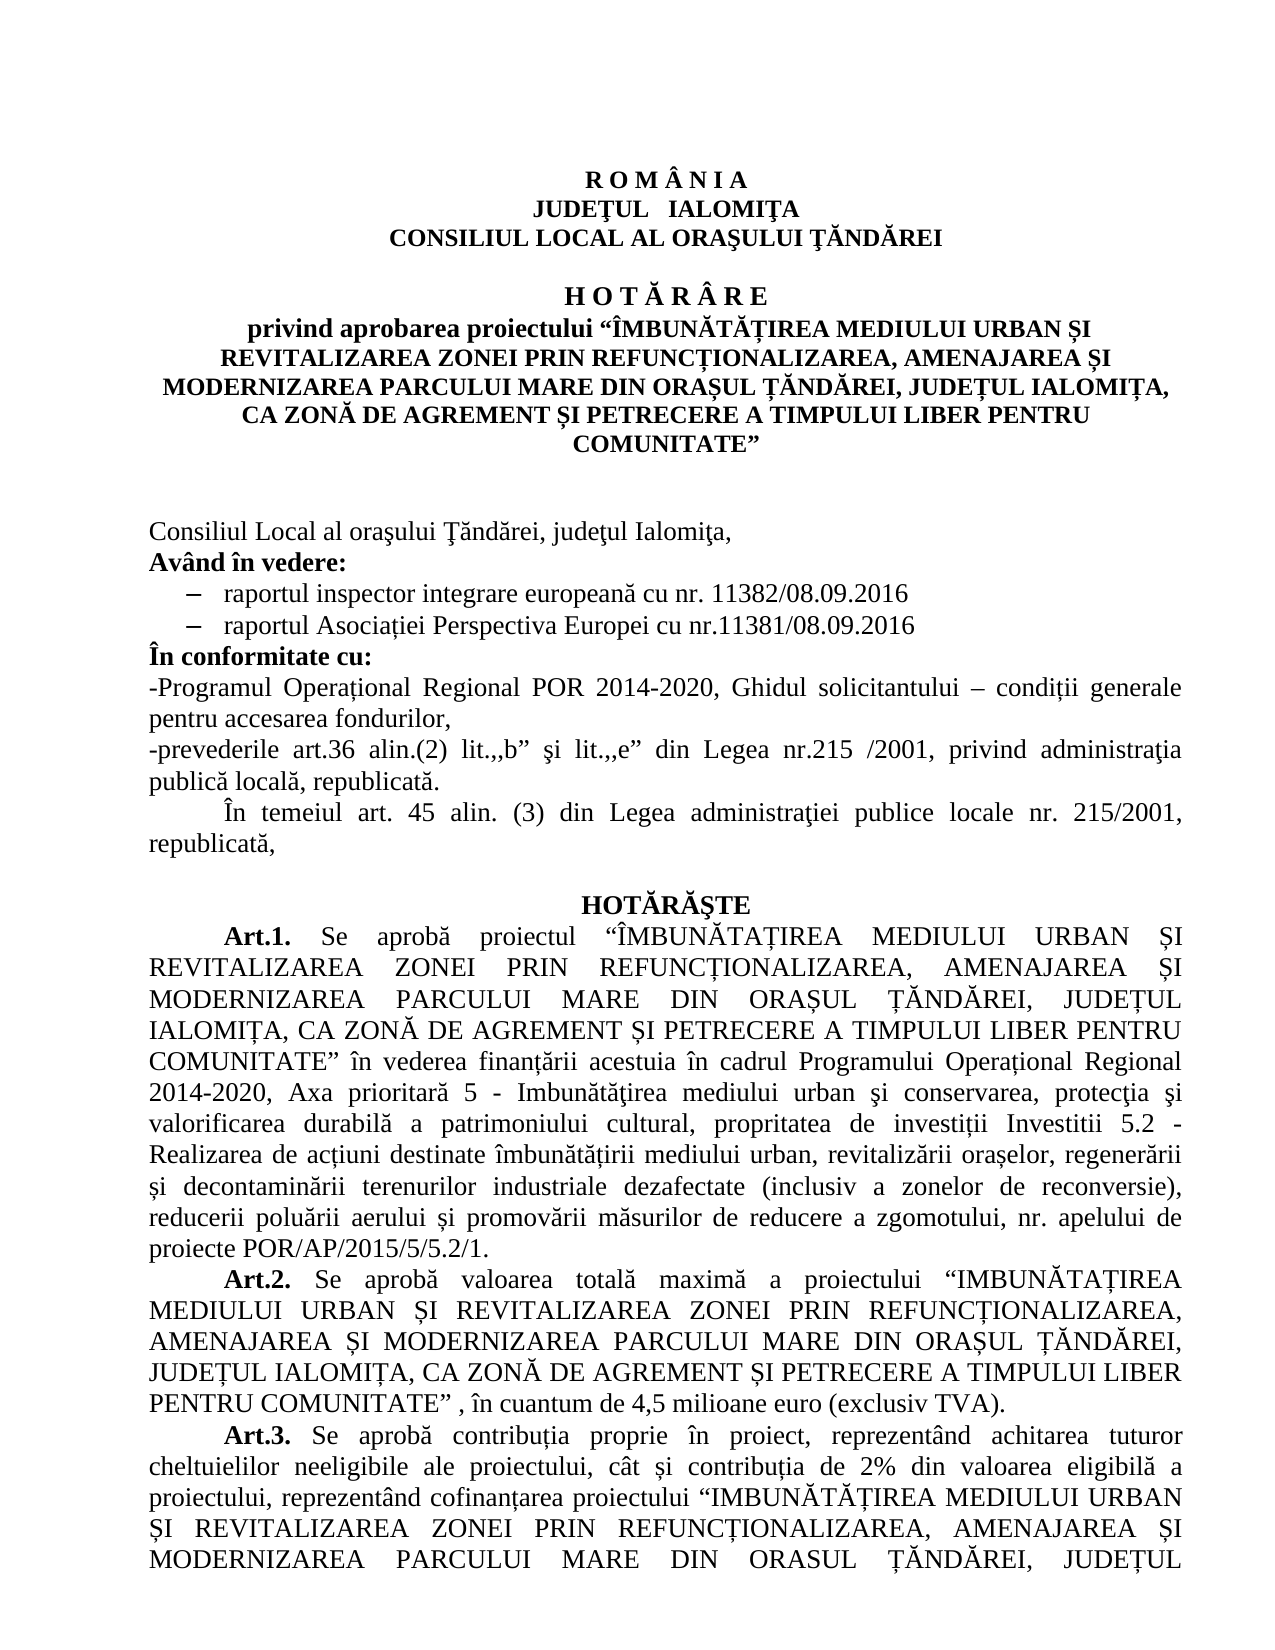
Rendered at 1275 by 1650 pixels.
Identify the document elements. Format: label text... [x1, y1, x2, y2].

text privind aprobarea proiectului “ÎMBUNĂTĂȚIREA MEDIULUI URBAN ȘI REVITALIZAREA ZONEI PRIN REFUNCȚIONALIZAREA, AMENAJAREA ȘI MODERNIZAREA PARCULUI MARE DIN ORAȘUL ȚĂNDĂREI, JUDEȚUL IALOMIȚA, CA ZONĂ DE AGREMENT ȘI PETRECERE A TIMPULUI LIBER PENTRU COMUNITATE” [148, 312, 1183, 458]
subtitle H O T Ă R Â R E [148, 281, 1183, 312]
text În temeiul art. 45 alin. (3) din Legea administraţiei publice locale nr. 215/2001, republicată, [148, 796, 1183, 858]
list raportul Asociației Perspectiva Europei cu nr.11381/08.09.2016 [186, 609, 1183, 640]
text În conformitate cu: [148, 640, 1183, 671]
title R O M Â N I A [148, 166, 1183, 194]
list raportul inspector integrare europeană cu nr. 11382/08.09.2016 [186, 578, 1183, 609]
subtitle CONSILIUL LOCAL AL ORAŞULUI ŢĂNDĂREI [148, 223, 1183, 252]
text -Programul Operațional Regional POR 2014-2020, Ghidul solicitantului – condiții generale pentru accesarea fondurilor, [148, 671, 1183, 733]
subtitle JUDEŢUL IALOMIŢA [148, 194, 1183, 223]
text Art.1. Se aprobă proiectul “ÎMBUNĂTAȚIREA MEDIULUI URBAN ȘI REVITALIZAREA ZONEI PRIN REFUNCȚIONALIZAREA, AMENAJAREA ȘI MODERNIZAREA PARCULUI MARE DIN ORAȘUL ȚĂNDĂREI, JUDEȚUL IALOMIȚA, CA ZONĂ DE AGREMENT ȘI PETRECERE A TIMPULUI LIBER PENTRU COMUNITATE” în vederea finanțării acestuia în cadrul Programului Operațional Regional 2014-2020, Axa prioritară 5 - Imbunătăţirea mediului urban şi conservarea, protecţia şi valorificarea durabilă a patrimoniului cultural, propritatea de investiții Investitii 5.2 - Realizarea de acțiuni destinate îmbunătățirii mediului urban, revitalizării orașelor, regenerării și decontaminării terenurilor industriale dezafectate (inclusiv a zonelor de reconversie), reducerii poluării aerului și promovării măsurilor de reducere a zgomotului, nr. apelului de proiecte POR/AP/2015/5/5.2/1. [148, 920, 1183, 1263]
text -prevederile art.36 alin.(2) lit.,,b” şi lit.,,e” din Legea nr.215 /2001, privind administraţia publică locală, republicată. [148, 733, 1183, 796]
text Art.2. Se aprobă valoarea totală maximă a proiectului “IMBUNĂTAȚIREA MEDIULUI URBAN ȘI REVITALIZAREA ZONEI PRIN REFUNCȚIONALIZAREA, AMENAJAREA ȘI MODERNIZAREA PARCULUI MARE DIN ORAȘUL ȚĂNDĂREI, JUDEȚUL IALOMIȚA, CA ZONĂ DE AGREMENT ȘI PETRECERE A TIMPULUI LIBER PENTRU COMUNITATE” , în cuantum de 4,5 milioane euro (exclusiv TVA). [148, 1263, 1183, 1419]
text Consiliul Local al oraşului Ţăndărei, judeţul Ialomiţa, [148, 515, 1183, 546]
text Având în vedere: [148, 546, 1183, 578]
text HOTĂRĂŞTE [148, 889, 1183, 920]
text Art.3. Se aprobă contribuția proprie în proiect, reprezentând achitarea tuturor cheltuielilor neeligibile ale proiectului, cât și contribuția de 2% din valoarea eligibilă a proiectului, reprezentând cofinanțarea proiectului “IMBUNĂTĂȚIREA MEDIULUI URBAN ȘI REVITALIZAREA ZONEI PRIN REFUNCȚIONALIZAREA, AMENAJAREA ȘI MODERNIZAREA PARCULUI MARE DIN ORASUL ȚĂNDĂREI, JUDEȚUL [148, 1419, 1183, 1574]
